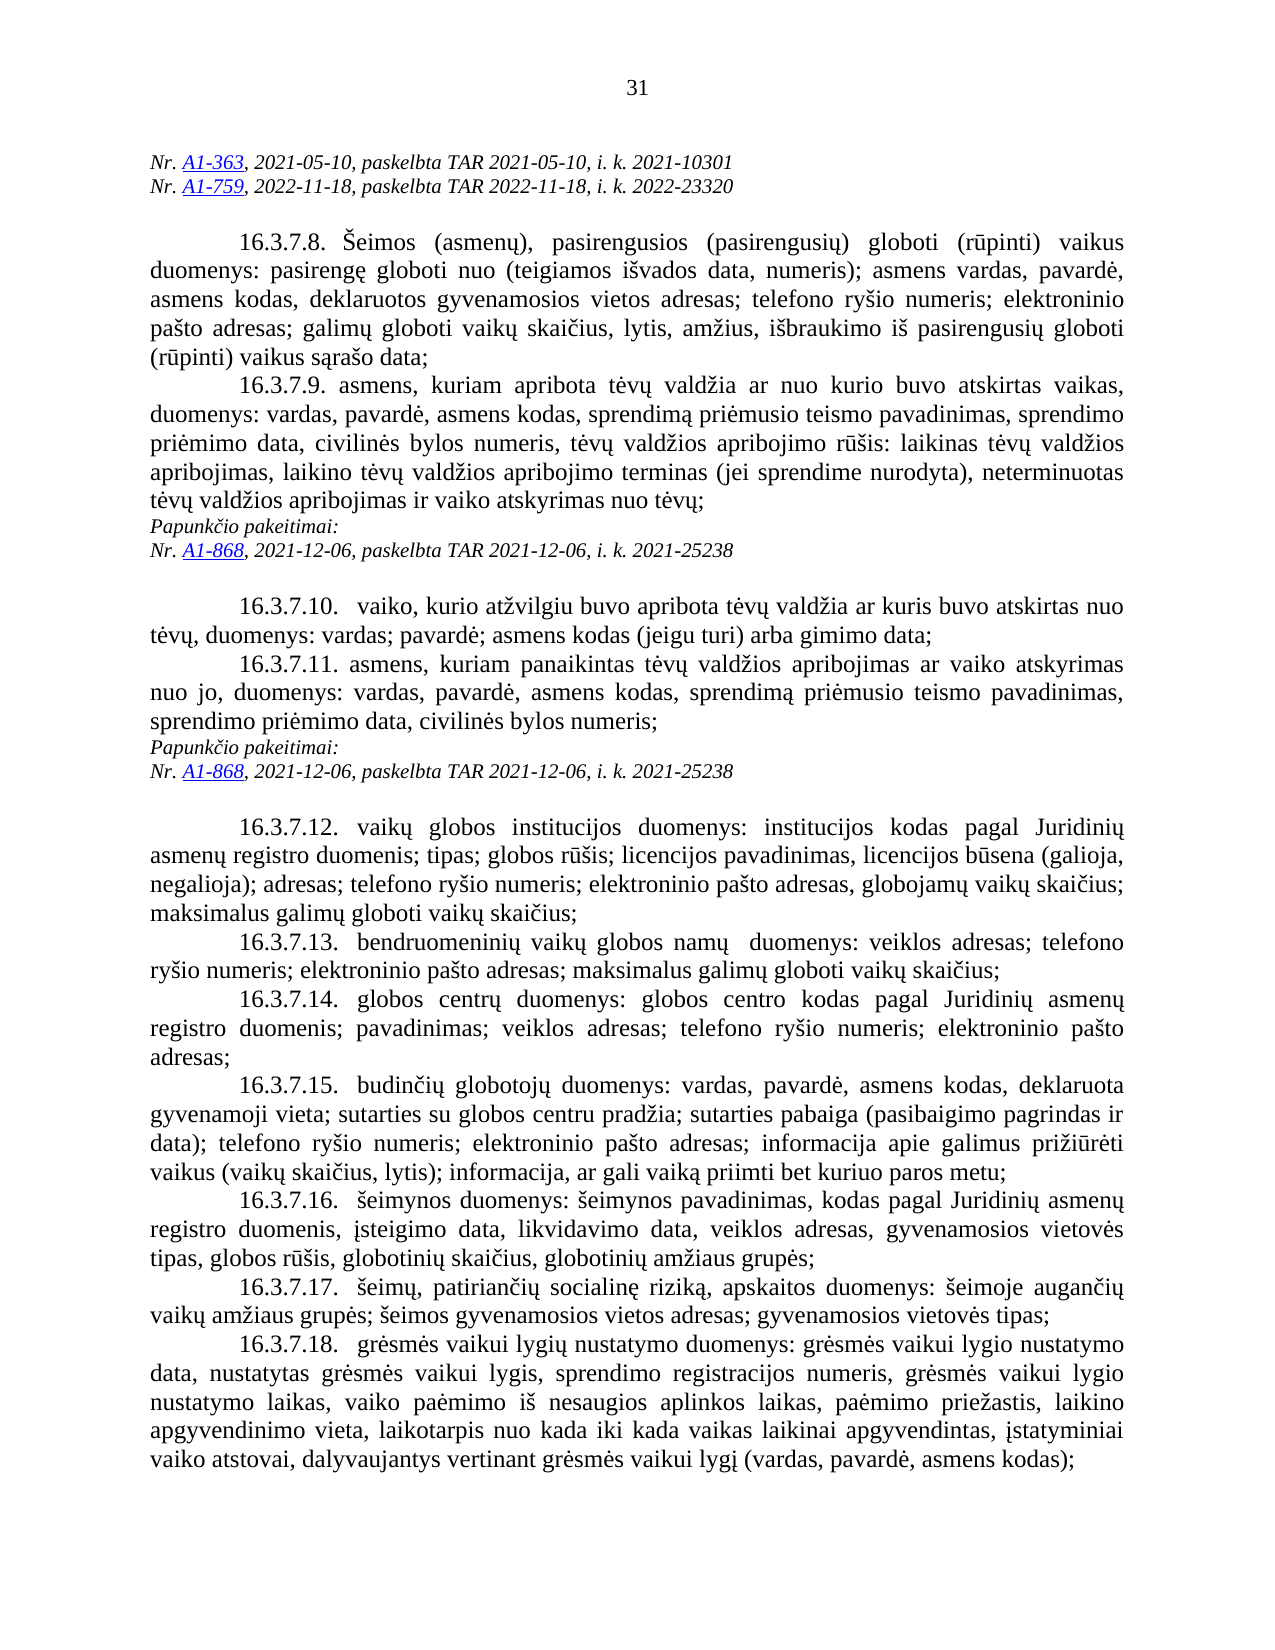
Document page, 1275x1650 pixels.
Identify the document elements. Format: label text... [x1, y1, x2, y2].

text 16.3.7.8. Šeimos (asmenų), pasirengusios (pasirengusių) globoti (rūpinti) vaikus duomenys: pasirengę globoti nuo (teigiamos išvados data, numeris); asmens vardas, pavardė, asmens kodas, deklaruotos gyvenamosios vietos adresas; telefono ryšio numeris; elektroninio pašto adresas; galimų globoti vaikų skaičius, lytis, amžius, išbraukimo iš pasirengusių globoti (rūpinti) vaikus sąrašo data; [150, 227, 1125, 371]
text Papunkčio pakeitimai: [150, 735, 1125, 759]
text 16.3.7.18. grėsmės vaikui lygių nustatymo duomenys: grėsmės vaikui lygio nustatymo data, nustatytas grėsmės vaikui lygis, sprendimo registracijos numeris, grėsmės vaikui lygio nustatymo laikas, vaiko paėmimo iš nesaugios aplinkos laikas, paėmimo priežastis, laikino apgyvendinimo vieta, laikotarpis nuo kada iki kada vaikas laikinai apgyvendintas, įstatyminiai vaiko atstovai, dalyvaujantys vertinant grėsmės vaikui lygį (vardas, pavardė, asmens kodas); [150, 1329, 1125, 1473]
text Nr. A1-868, 2021-12-06, paskelbta TAR 2021-12-06, i. k. 2021-25238 [150, 759, 1125, 783]
text Nr. A1-759, 2022-11-18, paskelbta TAR 2022-11-18, i. k. 2022-23320 [150, 174, 1125, 198]
text Nr. A1-363, 2021-05-10, paskelbta TAR 2021-05-10, i. k. 2021-10301 [150, 150, 1125, 174]
text 16.3.7.15. budinčių globotojų duomenys: vardas, pavardė, asmens kodas, deklaruota gyvenamoji vieta; sutarties su globos centru pradžia; sutarties pabaiga (pasibaigimo pagrindas ir data); telefono ryšio numeris; elektroninio pašto adresas; informacija apie galimus prižiūrėti vaikus (vaikų skaičius, lytis); informacija, ar gali vaiką priimti bet kuriuo paros metu; [150, 1071, 1125, 1186]
text 16.3.7.14. globos centrų duomenys: globos centro kodas pagal Juridinių asmenų registro duomenis; pavadinimas; veiklos adresas; telefono ryšio numeris; elektroninio pašto adresas; [150, 984, 1125, 1071]
text Nr. A1-868, 2021-12-06, paskelbta TAR 2021-12-06, i. k. 2021-25238 [150, 538, 1125, 562]
text 16.3.7.17. šeimų, patiriančių socialinę riziką, apskaitos duomenys: šeimoje augančių vaikų amžiaus grupės; šeimos gyvenamosios vietos adresas; gyvenamosios vietovės tipas; [150, 1272, 1125, 1329]
text Papunkčio pakeitimai: [150, 514, 1125, 538]
text 16.3.7.10. vaiko, kurio atžvilgiu buvo apribota tėvų valdžia ar kuris buvo atskirtas nuo tėvų, duomenys: vardas; pavardė; asmens kodas (jeigu turi) arba gimimo data; [150, 591, 1125, 649]
text 16.3.7.11. asmens, kuriam panaikintas tėvų valdžios apribojimas ar vaiko atskyrimas nuo jo, duomenys: vardas, pavardė, asmens kodas, sprendimą priėmusio teismo pavadinimas, sprendimo priėmimo data, civilinės bylos numeris; [150, 649, 1125, 735]
text 16.3.7.12. vaikų globos institucijos duomenys: institucijos kodas pagal Juridinių asmenų registro duomenis; tipas; globos rūšis; licencijos pavadinimas, licencijos būsena (galioja, negalioja); adresas; telefono ryšio numeris; elektroninio pašto adresas, globojamų vaikų skaičius; maksimalus galimų globoti vaikų skaičius; [150, 812, 1125, 927]
text 16.3.7.16. šeimynos duomenys: šeimynos pavadinimas, kodas pagal Juridinių asmenų registro duomenis, įsteigimo data, likvidavimo data, veiklos adresas, gyvenamosios vietovės tipas, globos rūšis, globotinių skaičius, globotinių amžiaus grupės; [150, 1186, 1125, 1272]
text 16.3.7.9. asmens, kuriam apribota tėvų valdžia ar nuo kurio buvo atskirtas vaikas, duomenys: vardas, pavardė, asmens kodas, sprendimą priėmusio teismo pavadinimas, sprendimo priėmimo data, civilinės bylos numeris, tėvų valdžios apribojimo rūšis: laikinas tėvų valdžios apribojimas, laikino tėvų valdžios apribojimo terminas (jei sprendime nurodyta), neterminuotas tėvų valdžios apribojimas ir vaiko atskyrimas nuo tėvų; [150, 371, 1125, 514]
text 16.3.7.13. bendruomeninių vaikų globos namų duomenys: veiklos adresas; telefono ryšio numeris; elektroninio pašto adresas; maksimalus galimų globoti vaikų skaičius; [150, 927, 1125, 984]
